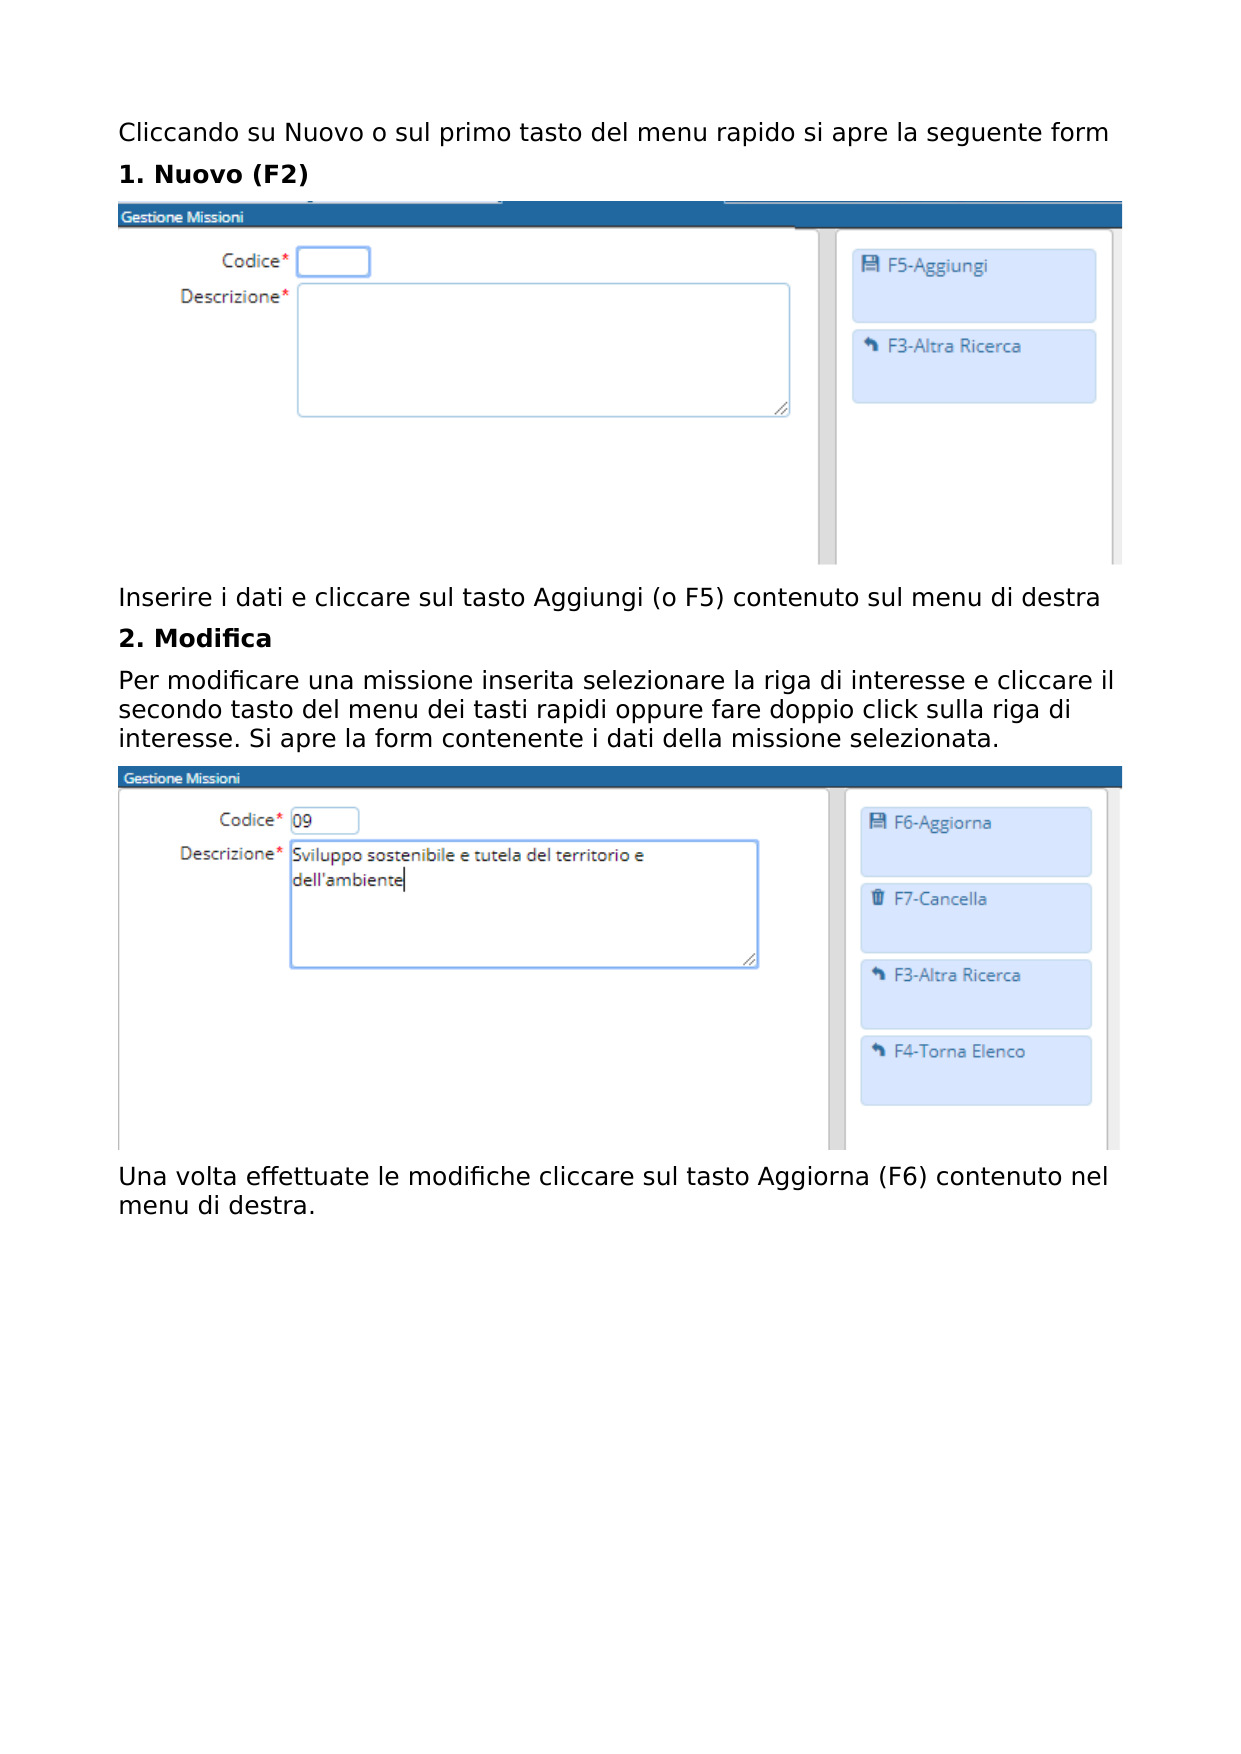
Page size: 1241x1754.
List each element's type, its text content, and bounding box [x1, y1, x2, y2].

picture [118, 766, 1123, 1150]
text Inserire i dati e cliccare sul tasto Aggiungi (o F5) contenuto sul menu di destra [118, 583, 1122, 612]
text Cliccando su Nuovo o sul primo tasto del menu rapido si apre la seguente form [118, 118, 1122, 147]
text 2. Modifica [118, 625, 1122, 654]
text Per modificare una missione inserita selezionare la riga di interesse e cliccare il secondo tasto del menu dei tasti rapidi oppure fare doppio click sulla riga di interesse. Si apre la form contenente i dati della missione selezionata. [118, 666, 1122, 754]
picture [118, 201, 1123, 571]
text Una volta effettuate le modifiche cliccare sul tasto Aggiorna (F6) contenuto nel menu di destra. [118, 1162, 1122, 1221]
text 1. Nuovo (F2) [118, 160, 1122, 189]
